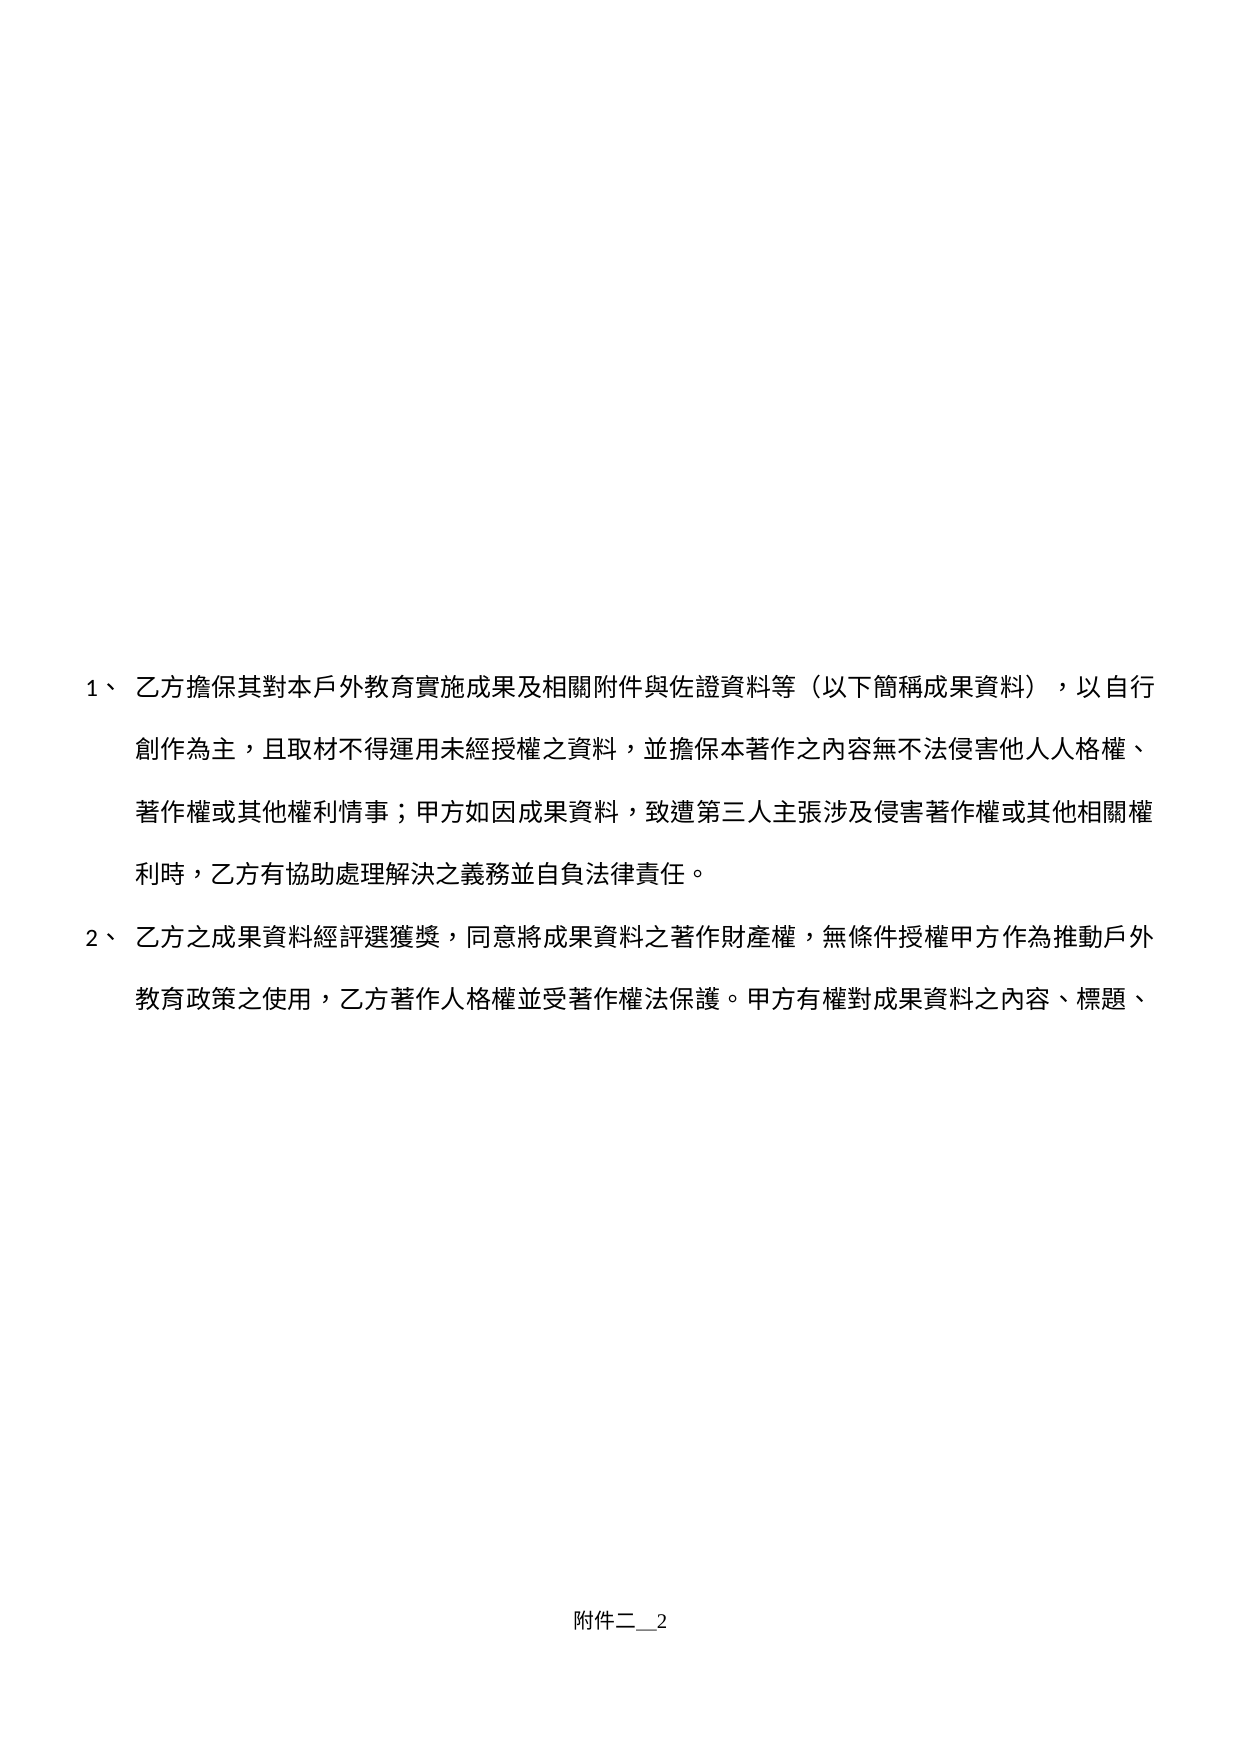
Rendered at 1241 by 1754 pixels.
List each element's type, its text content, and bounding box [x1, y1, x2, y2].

table_cell 本直轄市、縣(市)政府/本校/本人/本團體 （以下稱乙方）同意參與教育部國民及學前教育署（以下稱甲方）辦理之115年度「教育部戶外教育成效卓著獎」評選，確認所提供之各項資料正確無誤且合法，並同意下列事項： 乙方擔保其對本戶外教育實施成果及相關附件與佐證資料等（以下簡稱成果資料），以自行創作為主，且取材不得運用未經授權之資料，並擔保本著作之內容無不法侵害他人人格權、著作權或其他權利情事；甲方如因成果資料，致遭第三人主張涉及侵害著作權或其他相關權利時，乙方有協助處理解決之義務並自負法律責任。 乙方之成果資料經評選獲獎，同意將成果資料之著作財產權，無條件授權甲方作為推動戶外教育政策之使用，乙方著作人格權並受著作權法保護。甲方有權對成果資料之內容、標題、原稿圖檔或數位檔案，不限時間、次數使用、進行重製、公開展示、公開播送、改作、編輯、公開傳輸、散布及其他利用行為，並得委由協助辦理戶外教育業務之單位進行前述資料運用行為，不需另行通知及致酬；經利用後各種形式出版物(平面、影音、網路及其他各類型著作)，著作財產權歸甲方享有。 甲方辦理本評選，謹依個人資料保護法（以下簡稱個資法）第8條之規定告知下列事項，請詳閱之(參與評選為個人者適用)： 本活動由甲方或甲方委由協助辦理戶外教育之業務單位進行蒐集、處理及利用參與評選者個人資料，目的係為進行本活動之報名、通知、聯繫、徵選、表揚及成果發表，評選獲獎後推動戶外教育政策等作業，其蒐集、處理及利用皆依個資法及相關法令之規範。 本活動蒐集之個人資料類別，如推薦表等所示內容，乙方可自由選擇是否提供個人資料，惟乙方若不同意提供個人資料時，將無法參加本評選。 個人資料之利用期間為本評選相關行政業務之存續期間，利用地區不限，依執行本評選所必要之方式進行利用。 乙方得依個資法第3條之規定行使權利。 乙方已詳閱、清楚瞭解以上所告知事項，同意遵守實施計畫及本同意書相關內容，如有違反願自負法律責任並返還已領取之獎勵。 此致 教育部國民及學前教育署 乙方簽章： （請簽名∕蓋印信） 中華民國 年 月 日 [74, 644, 1166, 1019]
